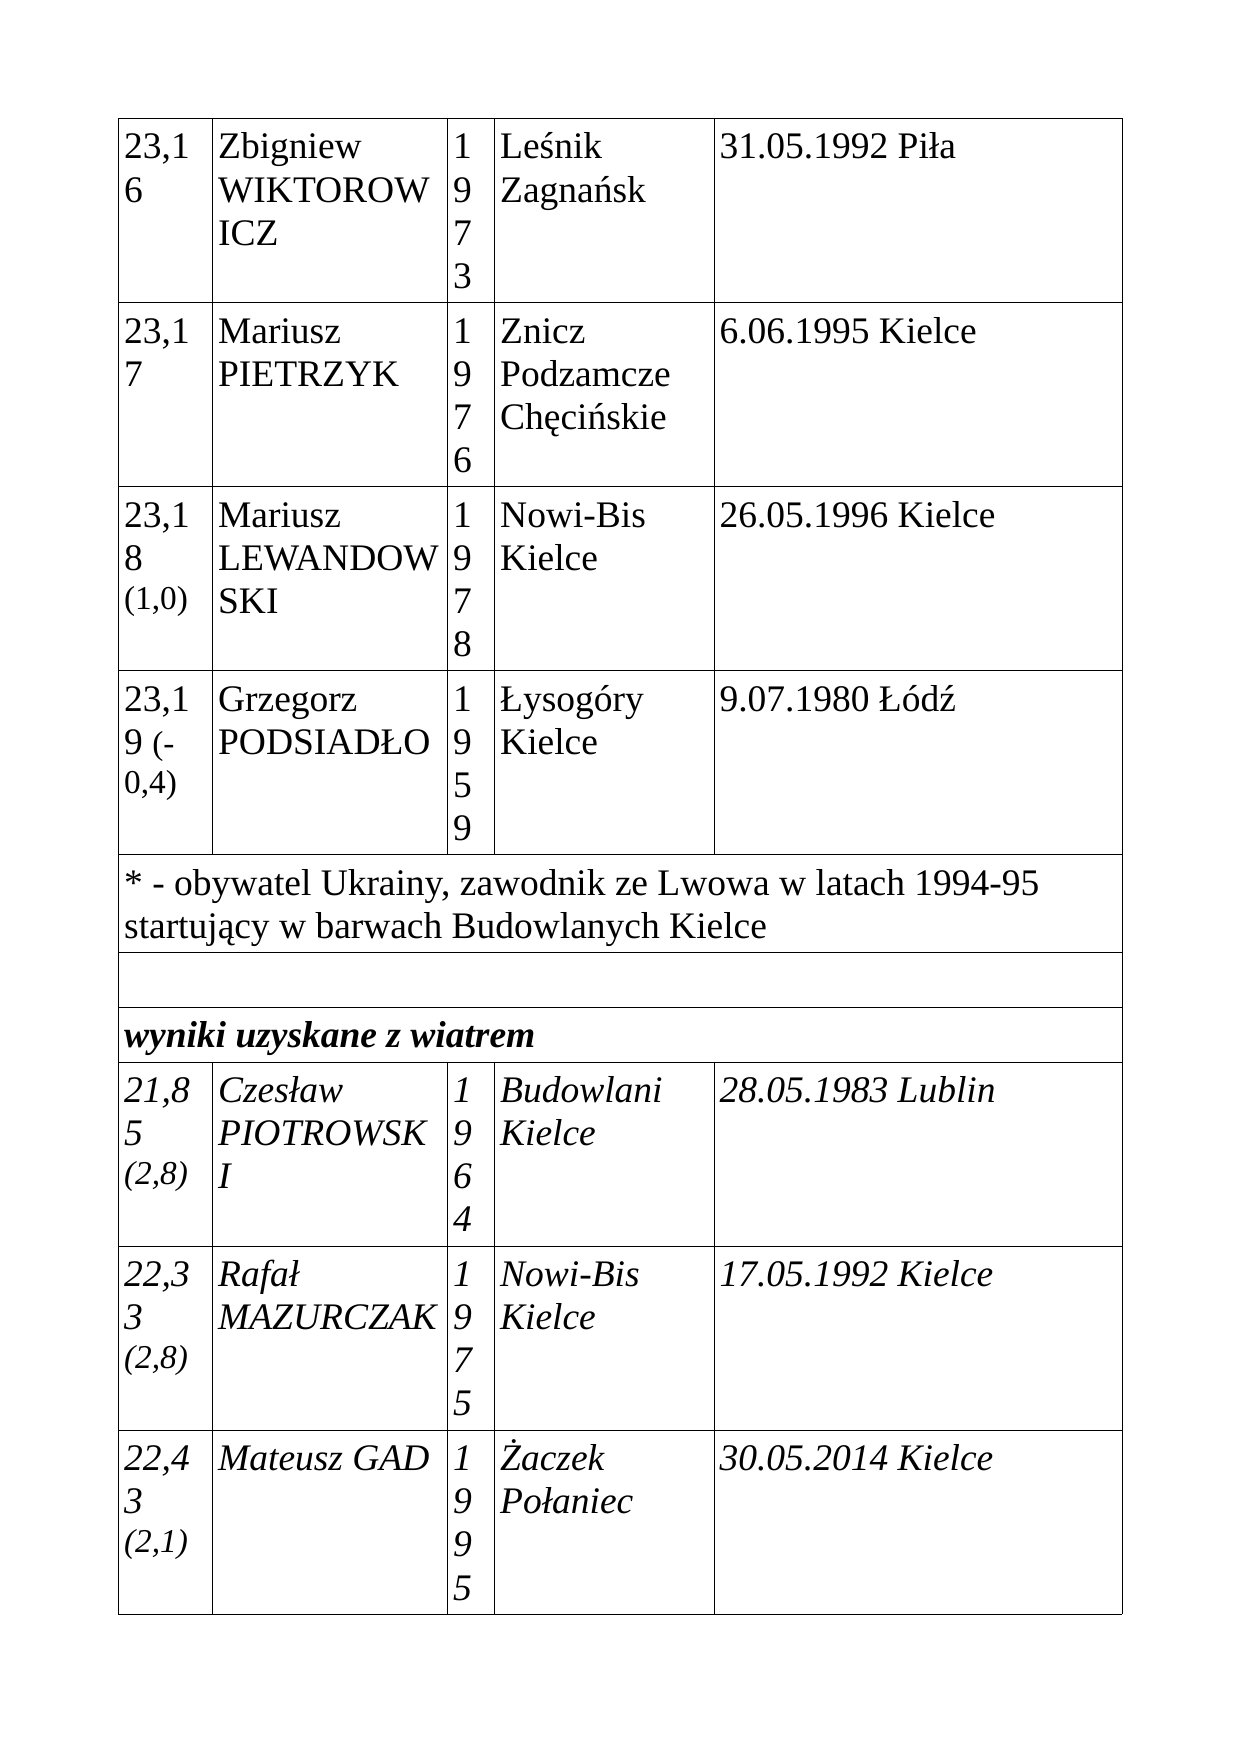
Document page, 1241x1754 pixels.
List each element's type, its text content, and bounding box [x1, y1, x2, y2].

table_cell 28.05.1983 Lublin [715, 1063, 1122, 1246]
table_cell 22,43 (2,1) [119, 1431, 212, 1614]
table_cell 23,19 (-0,4) [119, 671, 212, 854]
table_cell 1976 [448, 303, 494, 486]
table_cell 1978 [448, 487, 494, 670]
table_cell 1973 [448, 119, 494, 302]
table_cell 17.05.1992 Kielce [715, 1247, 1122, 1430]
table_cell 21,85 (2,8) [119, 1063, 212, 1246]
table_cell 23,16 [119, 119, 212, 302]
table_cell 9.07.1980 Łódź [715, 671, 1122, 854]
table_cell 23,18 (1,0) [119, 487, 212, 670]
table_cell 30.05.2014 Kielce [715, 1431, 1122, 1614]
table_cell Czesław PIOTROWSKI [213, 1063, 447, 1246]
table_cell Grzegorz PODSIADŁO [213, 671, 447, 854]
table_cell 22,33 (2,8) [119, 1247, 212, 1430]
table_cell 23,17 [119, 303, 212, 486]
table_cell 31.05.1992 Piła [715, 119, 1122, 302]
table_cell 6.06.1995 Kielce [715, 303, 1122, 486]
table_cell [119, 953, 1122, 1007]
table_cell wyniki uzyskane z wiatrem [119, 1008, 1122, 1062]
table_cell * - obywatel Ukrainy, zawodnik ze Lwowa w latach 1994-95 startujący w barwach Budowlanych Kielce [119, 855, 1122, 952]
table_cell Łysogóry Kielce [495, 671, 714, 854]
table_cell 1964 [448, 1063, 494, 1246]
table_cell 1975 [448, 1247, 494, 1430]
table_cell Nowi-Bis Kielce [495, 1247, 714, 1430]
table_cell 26.05.1996 Kielce [715, 487, 1122, 670]
table_cell Budowlani Kielce [495, 1063, 714, 1246]
table_cell Mateusz GAD [213, 1431, 447, 1614]
table_cell Nowi-Bis Kielce [495, 487, 714, 670]
table_cell Żaczek Połaniec [495, 1431, 714, 1614]
table_cell 1959 [448, 671, 494, 854]
table_cell Mariusz PIETRZYK [213, 303, 447, 486]
table_cell Znicz Podzamcze Chęcińskie [495, 303, 714, 486]
table_cell 1995 [448, 1431, 494, 1614]
table_cell Zbigniew WIKTOROWICZ [213, 119, 447, 302]
table_cell Rafał MAZURCZAK [213, 1247, 447, 1430]
table_cell Leśnik Zagnańsk [495, 119, 714, 302]
table_cell Mariusz LEWANDOWSKI [213, 487, 447, 670]
